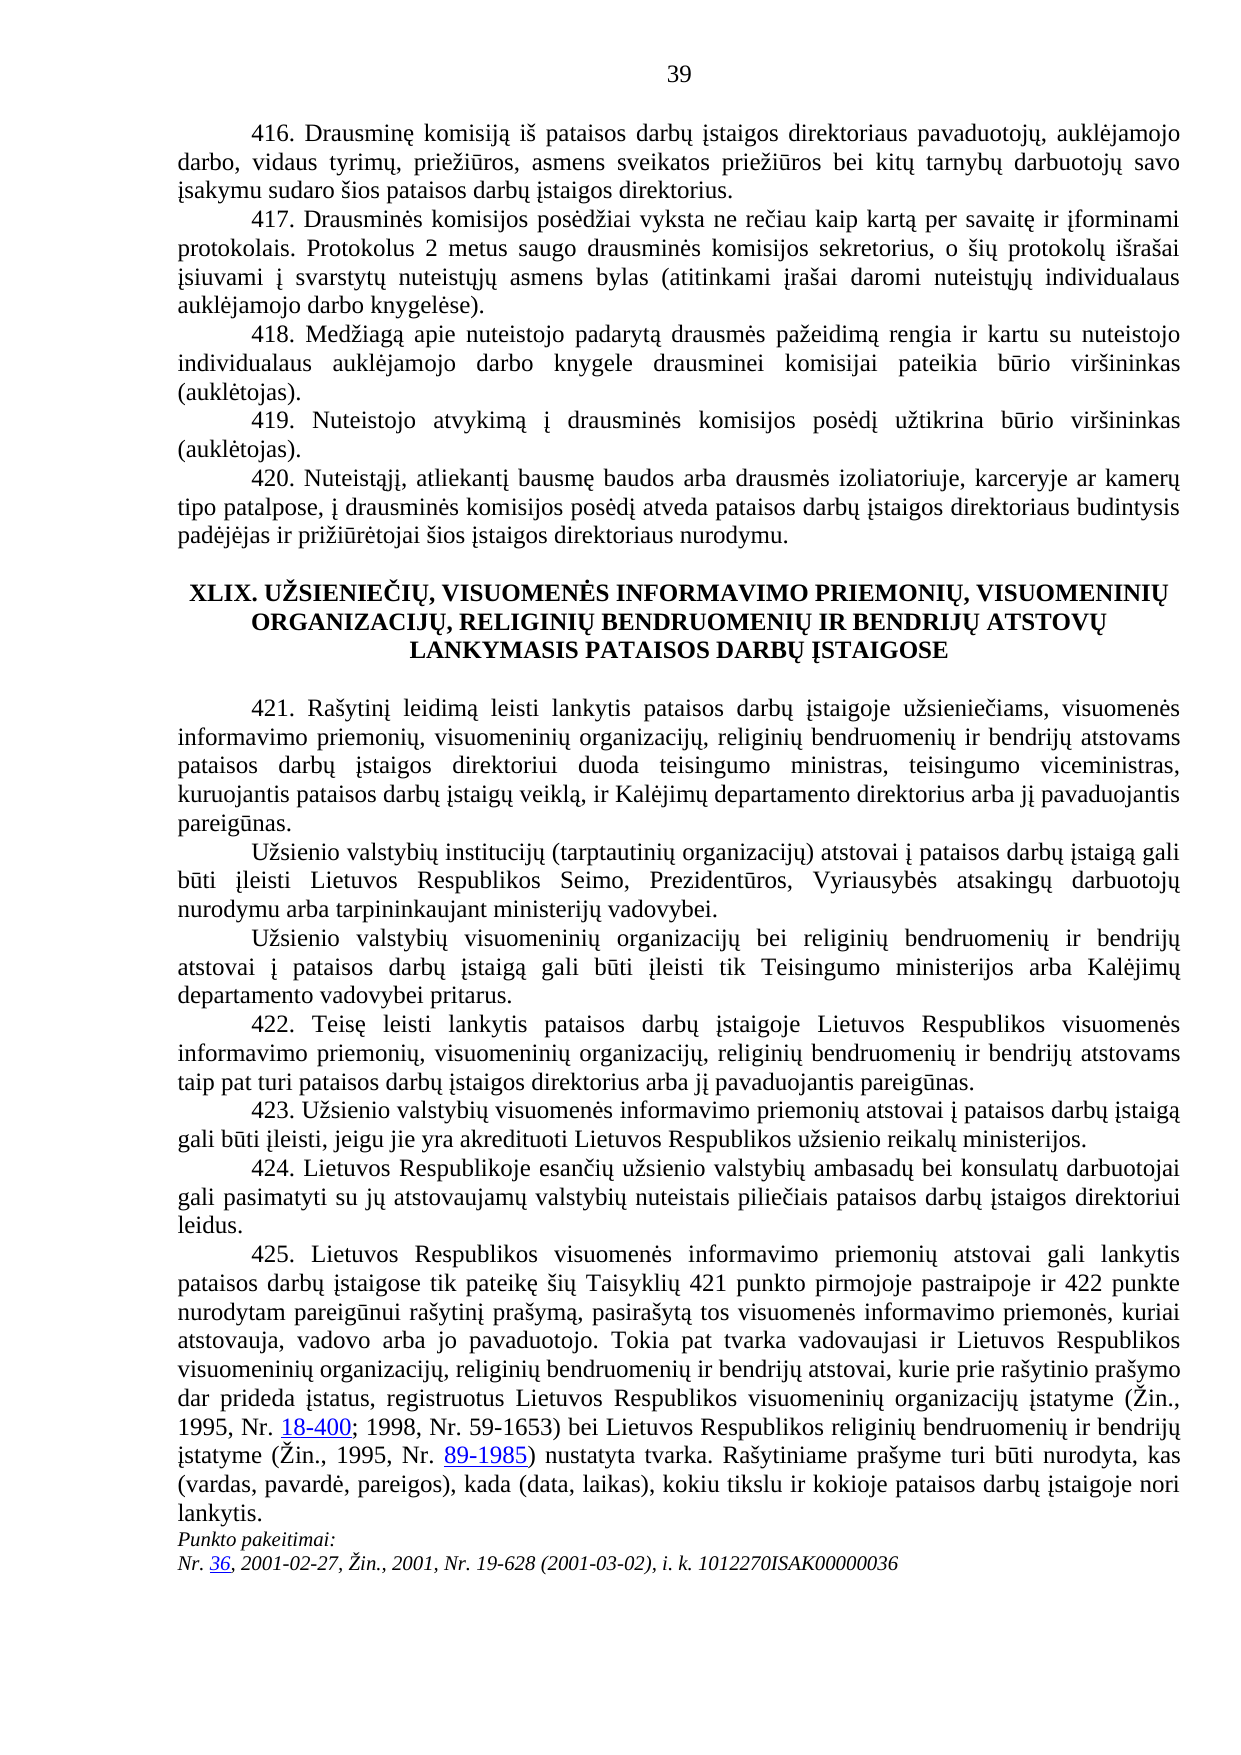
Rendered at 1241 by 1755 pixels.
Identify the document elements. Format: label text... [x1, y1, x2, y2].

text 424. Lietuvos Respublikoje esančių užsienio valstybių ambasadų bei konsulatų darbuotojai gali pasimatyti su jų atstovaujamų valstybių nuteistais piliečiais pataisos darbų įstaigos direktoriui leidus. [177, 1153, 1181, 1239]
text Užsienio valstybių institucijų (tarptautinių organizacijų) atstovai į pataisos darbų įstaigą gali būti įleisti Lietuvos Respublikos Seimo, Prezidentūros, Vyriausybės atsakingų darbuotojų nurodymu arba tarpininkaujant ministerijų vadovybei. [177, 837, 1181, 923]
text Užsienio valstybių visuomeninių organizacijų bei religinių bendruomenių ir bendrijų atstovai į pataisos darbų įstaigą gali būti įleisti tik Teisingumo ministerijos arba Kalėjimų departamento vadovybei pritarus. [177, 923, 1181, 1009]
text 421. Rašytinį leidimą leisti lankytis pataisos darbų įstaigoje užsieniečiams, visuomenės informavimo priemonių, visuomeninių organizacijų, religinių bendruomenių ir bendrijų atstovams pataisos darbų įstaigos direktoriui duoda teisingumo ministras, teisingumo viceministras, kuruojantis pataisos darbų įstaigų veiklą, ir Kalėjimų departamento direktorius arba jį pavaduojantis pareigūnas. [177, 693, 1181, 837]
text Nr. 36, 2001-02-27, Žin., 2001, Nr. 19-628 (2001-03-02), i. k. 1012270ISAK00000036 [177, 1551, 1181, 1575]
text XLIX. UŽSIENIEČIŲ, VISUOMENĖS INFORMAVIMO PRIEMONIŲ, VISUOMENINIŲ ORGANIZACIJŲ, RELIGINIŲ BENDRUOMENIŲ IR BENDRIJŲ ATSTOVŲ LANKYMASIS PATAISOS DARBŲ ĮSTAIGOSE [177, 578, 1181, 664]
text 420. Nuteistąjį, atliekantį bausmę baudos arba drausmės izoliatoriuje, karceryje ar kamerų tipo patalpose, į drausminės komisijos posėdį atveda pataisos darbų įstaigos direktoriaus budintysis padėjėjas ir prižiūrėtojai šios įstaigos direktoriaus nurodymu. [177, 463, 1181, 549]
text 417. Drausminės komisijos posėdžiai vyksta ne rečiau kaip kartą per savaitę ir įforminami protokolais. Protokolus 2 metus saugo drausminės komisijos sekretorius, o šių protokolų išrašai įsiuvami į svarstytų nuteistųjų asmens bylas (atitinkami įrašai daromi nuteistųjų individualaus auklėjamojo darbo knygelėse). [177, 204, 1181, 319]
text 422. Teisę leisti lankytis pataisos darbų įstaigoje Lietuvos Respublikos visuomenės informavimo priemonių, visuomeninių organizacijų, religinių bendruomenių ir bendrijų atstovams taip pat turi pataisos darbų įstaigos direktorius arba jį pavaduojantis pareigūnas. [177, 1009, 1181, 1096]
text 423. Užsienio valstybių visuomenės informavimo priemonių atstovai į pataisos darbų įstaigą gali būti įleisti, jeigu jie yra akredituoti Lietuvos Respublikos užsienio reikalų ministerijos. [177, 1096, 1181, 1153]
text Punkto pakeitimai: [177, 1527, 1181, 1551]
text 419. Nuteistojo atvykimą į drausminės komisijos posėdį užtikrina būrio viršininkas (auklėtojas). [177, 406, 1181, 463]
text 416. Drausminę komisiją iš pataisos darbų įstaigos direktoriaus pavaduotojų, auklėjamojo darbo, vidaus tyrimų, priežiūros, asmens sveikatos priežiūros bei kitų tarnybų darbuotojų savo įsakymu sudaro šios pataisos darbų įstaigos direktorius. [177, 118, 1181, 204]
text 425. Lietuvos Respublikos visuomenės informavimo priemonių atstovai gali lankytis pataisos darbų įstaigose tik pateikę šių Taisyklių 421 punkto pirmojoje pastraipoje ir 422 punkte nurodytam pareigūnui rašytinį prašymą, pasirašytą tos visuomenės informavimo priemonės, kuriai atstovauja, vadovo arba jo pavaduotojo. Tokia pat tvarka vadovaujasi ir Lietuvos Respublikos visuomeninių organizacijų, religinių bendruomenių ir bendrijų atstovai, kurie prie rašytinio prašymo dar prideda įstatus, registruotus Lietuvos Respublikos visuomeninių organizacijų įstatyme (Žin., 1995, Nr. 18-400; 1998, Nr. 59-1653) bei Lietuvos Respublikos religinių bendruomenių ir bendrijų įstatyme (Žin., 1995, Nr. 89-1985) nustatyta tvarka. Rašytiniame prašyme turi būti nurodyta, kas (vardas, pavardė, pareigos), kada (data, laikas), kokiu tikslu ir kokioje pataisos darbų įstaigoje nori lankytis. [177, 1239, 1181, 1527]
text 418. Medžiagą apie nuteistojo padarytą drausmės pažeidimą rengia ir kartu su nuteistojo individualaus auklėjamojo darbo knygele drausminei komisijai pateikia būrio viršininkas (auklėtojas). [177, 319, 1181, 406]
